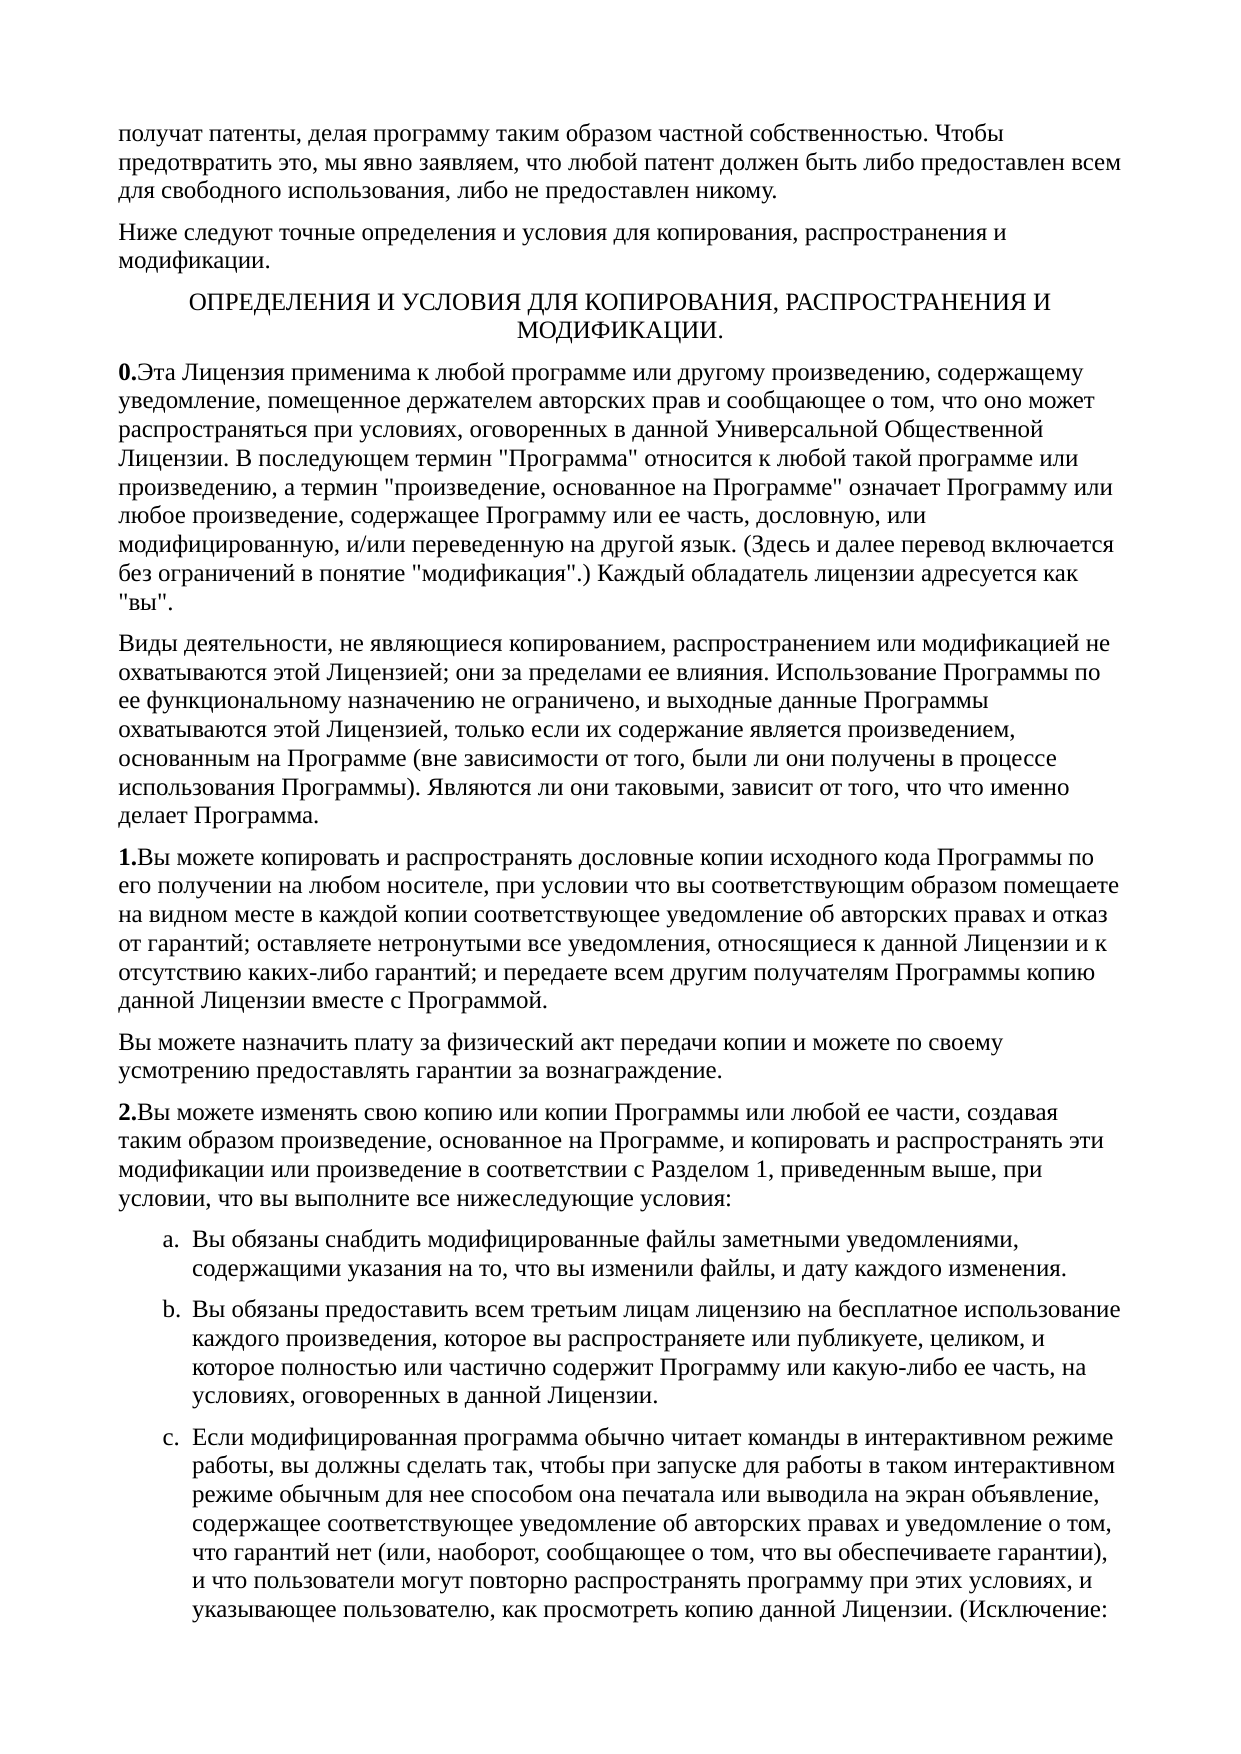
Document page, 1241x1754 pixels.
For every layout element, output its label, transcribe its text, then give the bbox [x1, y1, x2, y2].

text Вы можете назначить плату за физический акт передачи копии и можете по своему усмотрению предоставлять гарантии за вознаграждение. [118, 1027, 1122, 1084]
text 1.Вы можете копировать и распространять дословные копии исходного кода Программы по его получении на любом носителе, при условии что вы соответствующим образом помещаете на видном месте в каждой копии соответствующее уведомление об авторских правах и отказ от гарантий; оставляете нетронутыми все уведомления, относящиеся к данной Лицензии и к отсутствию каких-либо гарантий; и передаете всем другим получателям Программы копию данной Лицензии вместе с Программой. [118, 842, 1122, 1014]
text 0.Эта Лицензия применима к любой программе или другому произведению, содержащему уведомление, помещенное держателем авторских прав и сообщающее о том, что оно может распространяться при условиях, оговоренных в данной Универсальной Общественной Лицензии. В последующем термин "Программа" относится к любой такой программе или произведению, а термин "произведение, основанное на Программе" означает Программу или любое произведение, содержащее Программу или ее часть, дословную, или модифицированную, и/или переведенную на другой язык. (Здесь и далее перевод включается без ограничений в понятие "модификация".) Каждый обладатель лицензии адресуется как "вы". [118, 357, 1122, 616]
text Ниже следуют точные определения и условия для копирования, распространения и модификации. [118, 217, 1122, 274]
text ОПРЕДЕЛЕНИЯ И УСЛОВИЯ ДЛЯ КОПИРОВАНИЯ, РАСПРОСТРАНЕНИЯ И МОДИФИКАЦИИ. [118, 287, 1122, 344]
text получат патенты, делая программу таким образом частной собственностью. Чтобы предотвратить это, мы явно заявляем, что любой патент должен быть либо предоставлен всем для свободного использования, либо не предоставлен никому. [118, 118, 1122, 204]
list Если модифицированная программа обычно читает команды в интерактивном режиме работы, вы должны сделать так, чтобы при запуске для работы в таком интерактивном режиме обычным для нее способом она печатала или выводила на экран объявление, содержащее соответствующее уведомление об авторских правах и уведомление о том, что гарантий нет (или, наоборот, сообщающее о том, что вы обеспечиваете гарантии), и что пользователи могут повторно распространять программу при этих условиях, и указывающее пользователю, как просмотреть копию данной Лицензии. (Исключение: [162, 1422, 1122, 1623]
text Виды деятельности, не являющиеся копированием, распространением или модификацией не охватываются этой Лицензией; они за пределами ее влияния. Использование Программы по ее функциональному назначению не ограничено, и выходные данные Программы охватываются этой Лицензией, только если их содержание является произведением, основанным на Программе (вне зависимости от того, были ли они получены в процессе использования Программы). Являются ли они таковыми, зависит от того, что что именно делает Программа. [118, 628, 1122, 829]
text 2.Вы можете изменять свою копию или копии Программы или любой ее части, создавая таким образом произведение, основанное на Программе, и копировать и распространять эти модификации или произведение в соответствии с Разделом 1, приведенным выше, при условии, что вы выполните все нижеследующие условия: [118, 1097, 1122, 1212]
list Вы обязаны снабдить модифицированные файлы заметными уведомлениями, содержащими указания на то, что вы изменили файлы, и дату каждого изменения. [162, 1224, 1122, 1282]
list Вы обязаны предоставить всем третьим лицам лицензию на бесплатное использование каждого произведения, которое вы распространяете или публикуете, целиком, и которое полностью или частично содержит Программу или какую-либо ее часть, на условиях, оговоренных в данной Лицензии. [162, 1294, 1122, 1409]
